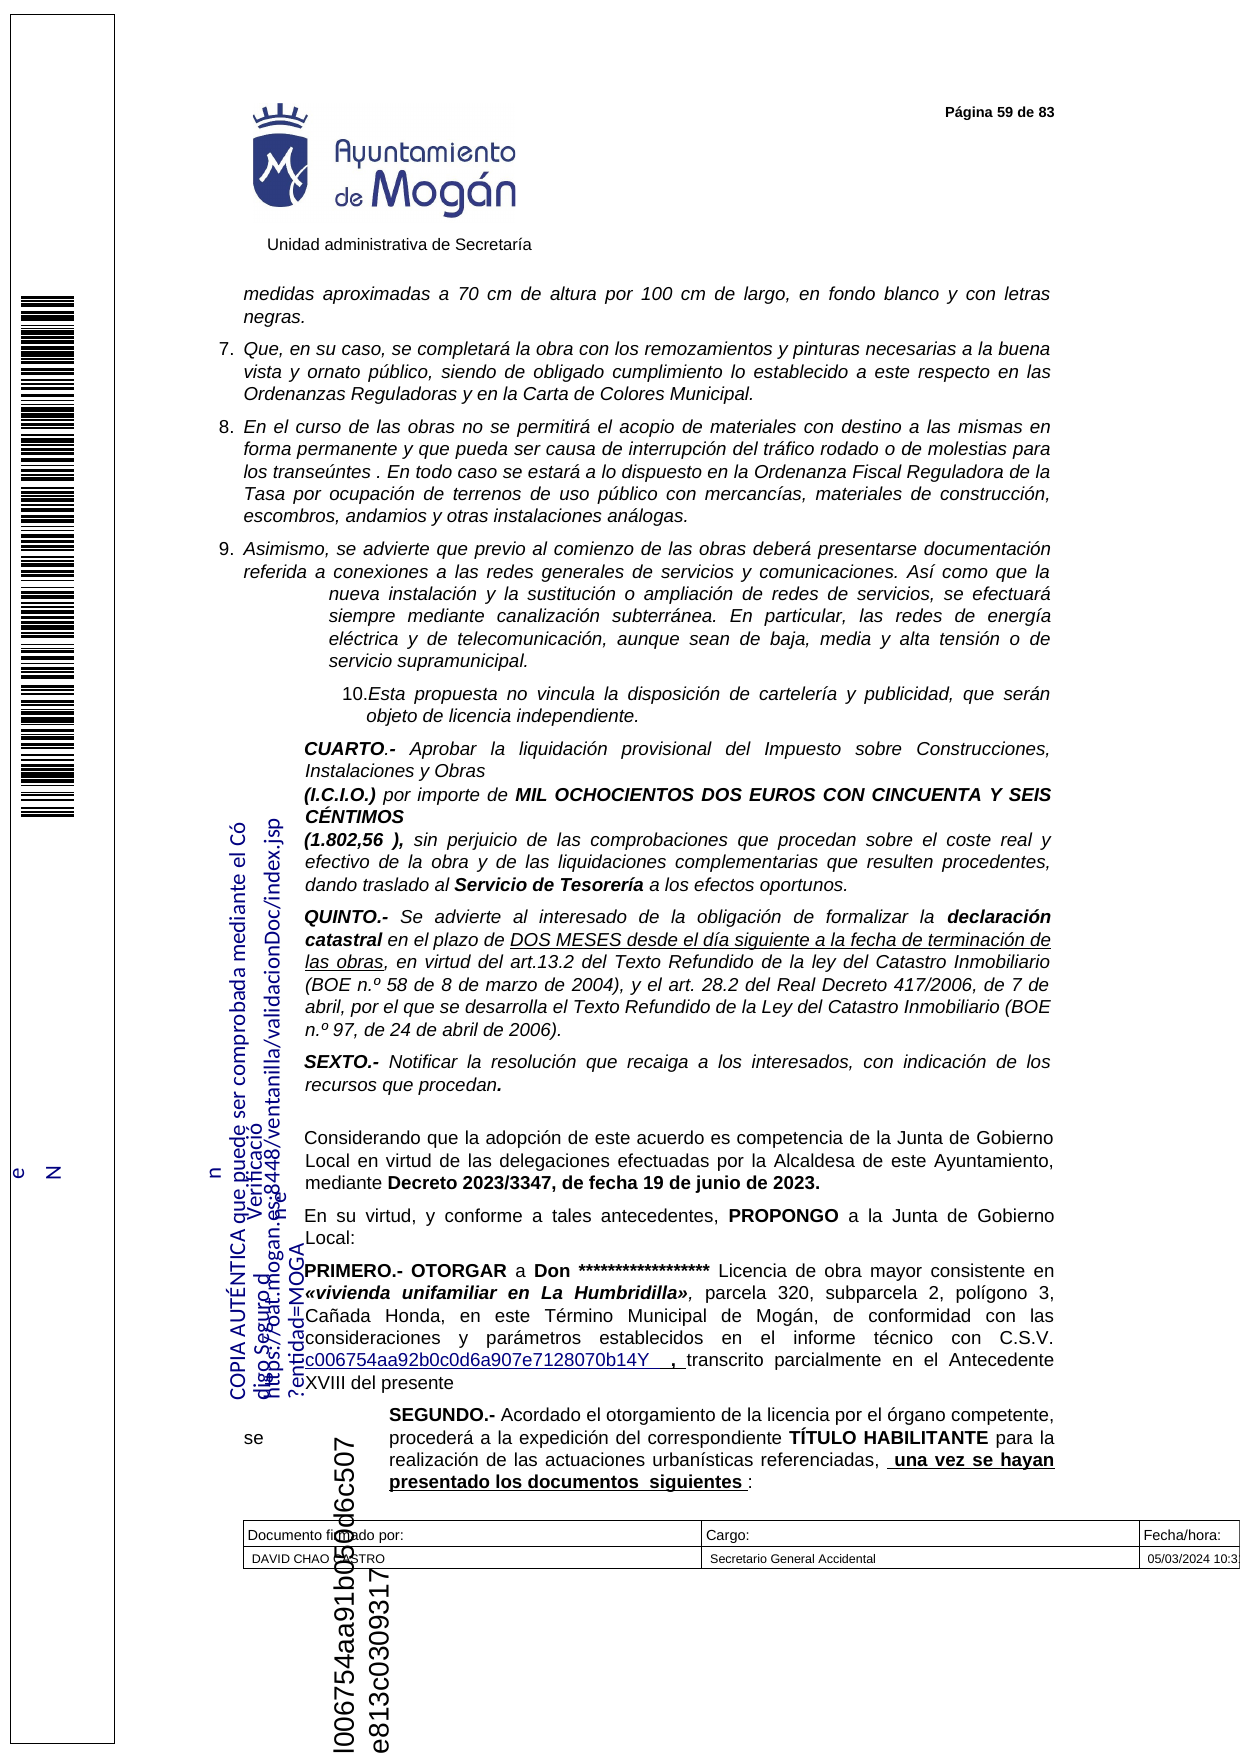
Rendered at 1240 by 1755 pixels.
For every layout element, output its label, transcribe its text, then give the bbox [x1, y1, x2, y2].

text CUARTO.- Aprobar la liquidación provisional del Impuesto sobre Construcciones, Instalaciones y Obras [243, 738, 1053, 782]
text PRIMERO.- OTORGAR a Don ****************** Licencia de obra mayor consistente en «vivienda unifamiliar en La Humbridilla», parcela 320, subparcela 2, polígono 3, Cañada Honda, en este Término Municipal de Mogán, de conformidad con las consideraciones y parámetros establecidos en el informe técnico con C.S.V. c006754aa92b0c0d6a907e7128070b14Y , transcrito parcialmente en el Antecedente XVIII del presente [243, 1259, 1054, 1393]
text QUINTO.- Se advierte al interesado de la obligación de formalizar la declaración catastral en el plazo de DOS MESES desde el día siguiente a la fecha de terminación de las obras, en virtud del art.13.2 del Texto Refundido de la ley del Catastro Inmobiliario (BOE n.º 58 de 8 de marzo de 2004), y el art. 28.2 del Real Decreto 417/2006, de 7 de abril, por el que se desarrolla el Texto Refundido de la Ley del Catastro Inmobiliario (BOE n.º 97, de 24 de abril de 2006). [243, 906, 1053, 1040]
text 10.Esta propuesta no vincula la disposición de cartelería y publicidad, que serán objeto de licencia independiente. [281, 683, 1053, 727]
text SEGUNDO.- Acordado el otorgamiento de la licencia por el órgano competente, se procederá a la expedición del correspondiente TÍTULO HABILITANTE para la realización de las actuaciones urbanísticas referenciadas, una vez se hayan presentado los documentos siguientes : [243, 1404, 1054, 1493]
list En toda obra de construcción o edificación será preceptiva la colocación de un cartel con las dimensiones y características que se determinen reglamentariamente, visible desde la vía pública e indicativo del número y la fecha de la licencia urbanística, que deberá permanecer durante el tiempo de ejecución de la misma, en el que figurará además el título de las obras, el nombre del promotor o empresa promotora, el nombre de los directores de obra. Dicho cartel será de medidas aproximadas a 70 cm de altura por 100 cm de largo, en fondo blanco y con letras negras. [219, 283, 1053, 327]
list Asimismo, se advierte que previo al comienzo de las obras deberá presentarse documentación referida a conexiones a las redes generales de servicios y comunicaciones. Así como que la nueva instalación y la sustitución o ampliación de redes de servicios, se efectuará siempre mediante canalización subterránea. En particular, las redes de energía eléctrica y de telecomunicación, aunque sean de baja, media y alta tensión o de servicio supramunicipal. [219, 538, 1053, 672]
list En el curso de las obras no se permitirá el acopio de materiales con destino a las mismas en forma permanente y que pueda ser causa de interrupción del tráfico rodado o de molestias para los transeúntes . En todo caso se estará a lo dispuesto en la Ordenanza Fiscal Reguladora de la Tasa por ocupación de terrenos de uso público con mercancías, materiales de construcción, escombros, andamios y otras instalaciones análogas. [219, 416, 1053, 527]
list Que, en su caso, se completará la obra con los remozamientos y pinturas necesarias a la buena vista y ornato público, siendo de obligado cumplimiento lo establecido a este respecto en las Ordenanzas Reguladoras y en la Carta de Colores Municipal. [219, 338, 1053, 404]
text (I.C.I.O.) por importe de MIL OCHOCIENTOS DOS EUROS CON CINCUENTA Y SEIS CÉNTIMOS [243, 783, 1053, 827]
text Considerando que la adopción de este acuerdo es competencia de la Junta de Gobierno Local en virtud de las delegaciones efectuadas por la Alcaldesa de este Ayuntamiento, mediante Decreto 2023/3347, de fecha 19 de junio de 2023. [243, 1127, 1054, 1193]
text En su virtud, y conforme a tales antecedentes, PROPONGO a la Junta de Gobierno Local: [243, 1204, 1054, 1248]
text (1.802,56 ), sin perjuicio de las comprobaciones que procedan sobre el coste real y efectivo de la obra y de las liquidaciones complementarias que resulten procedentes, dando traslado al Servicio de Tesorería a los efectos oportunos. [243, 829, 1053, 895]
text SEXTO.- Notificar la resolución que recaiga a los interesados, con indicación de los recursos que procedan. [243, 1051, 1053, 1095]
